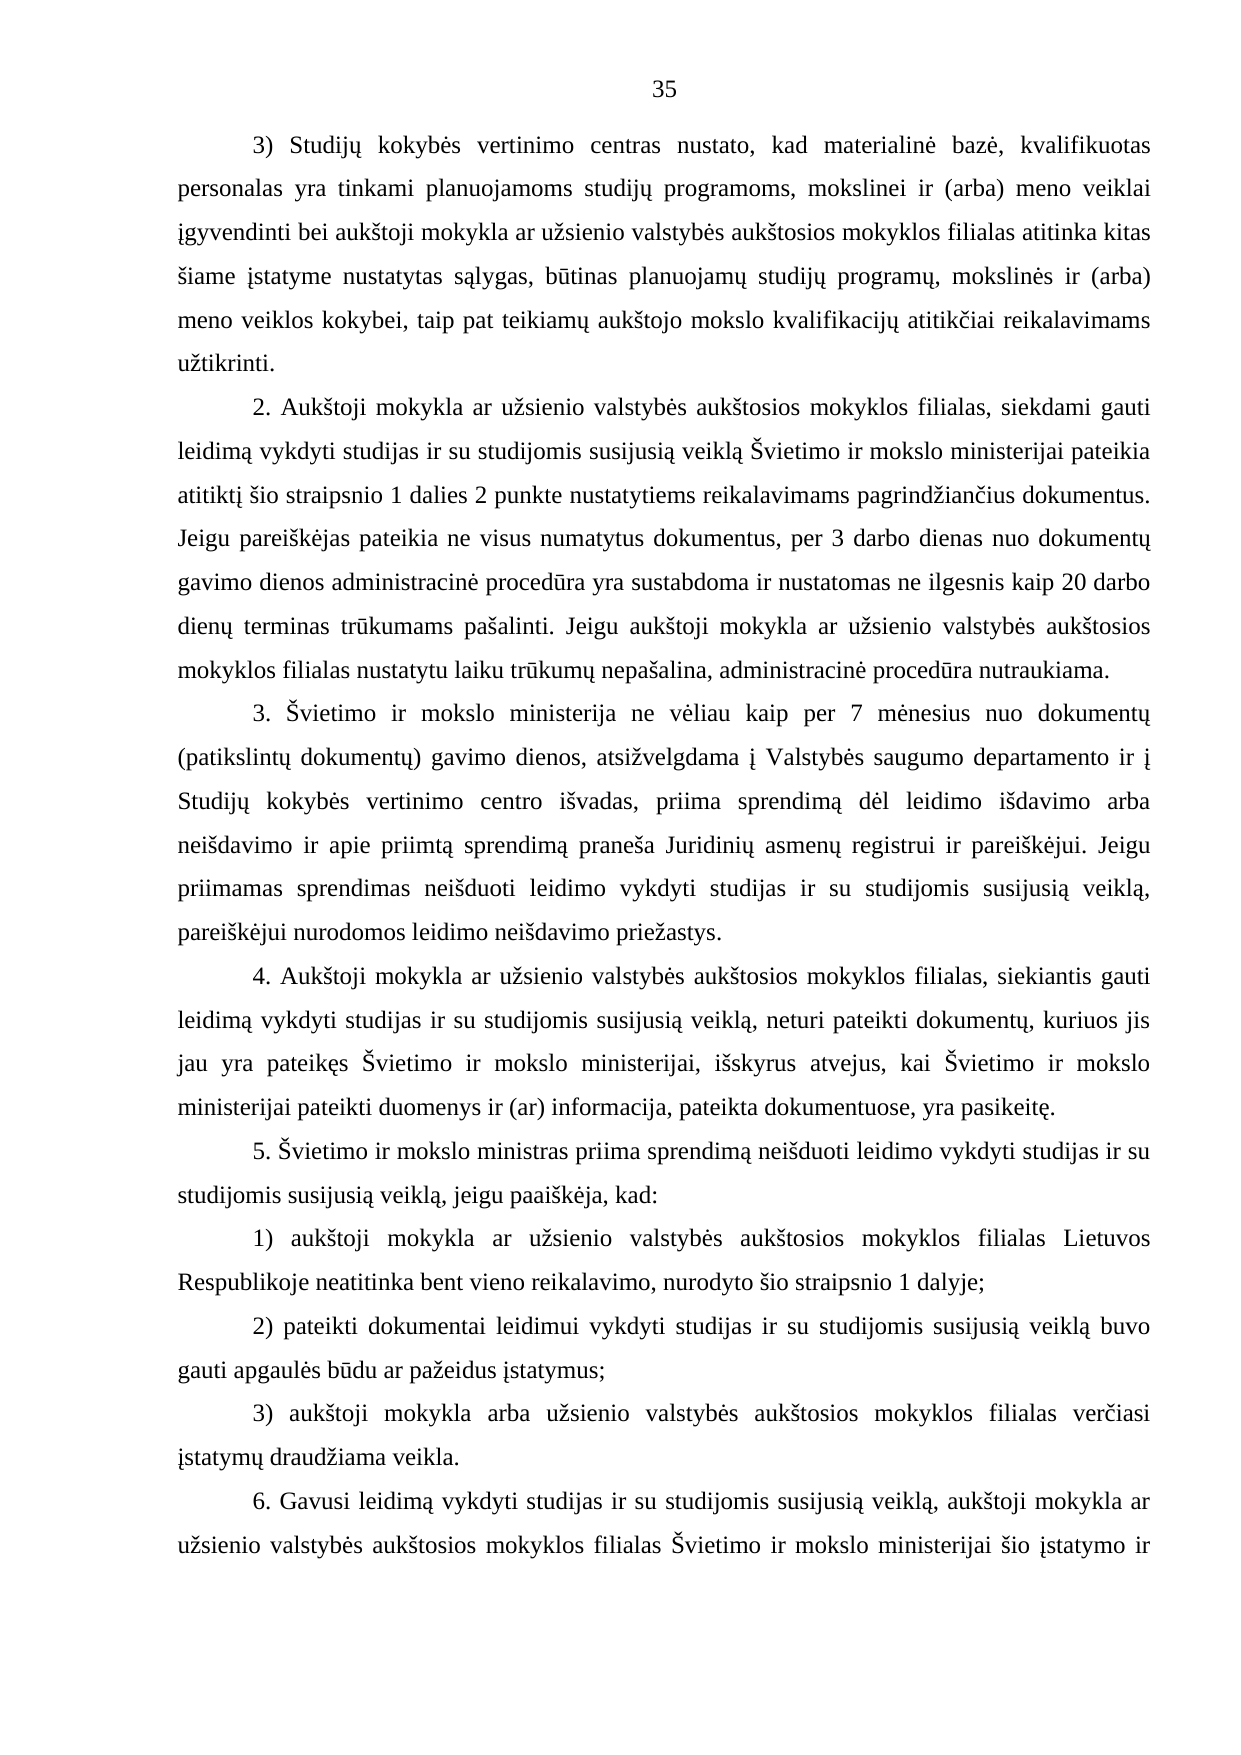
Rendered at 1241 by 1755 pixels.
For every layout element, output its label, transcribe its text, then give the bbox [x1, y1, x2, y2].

text 4. Aukštoji mokykla ar užsienio valstybės aukštosios mokyklos filialas, siekiantis gauti leidimą vykdyti studijas ir su studijomis susijusią veiklą, neturi pateikti dokumentų, kuriuos jis jau yra pateikęs Švietimo ir mokslo ministerijai, išskyrus atvejus, kai Švietimo ir mokslo ministerijai pateikti duomenys ir (ar) informacija, pateikta dokumentuose, yra pasikeitę. [177, 949, 1152, 1124]
text 2. Aukštoji mokykla ar užsienio valstybės aukštosios mokyklos filialas, siekdami gauti leidimą vykdyti studijas ir su studijomis susijusią veiklą Švietimo ir mokslo ministerijai pateikia atitiktį šio straipsnio 1 dalies 2 punkte nustatytiems reikalavimams pagrindžiančius dokumentus. Jeigu pareiškėjas pateikia ne visus numatytus dokumentus, per 3 darbo dienas nuo dokumentų gavimo dienos administracinė procedūra yra sustabdoma ir nustatomas ne ilgesnis kaip 20 darbo dienų terminas trūkumams pašalinti. Jeigu aukštoji mokykla ar užsienio valstybės aukštosios mokyklos filialas nustatytu laiku trūkumų nepašalina, administracinė procedūra nutraukiama. [177, 381, 1152, 687]
text 3. Švietimo ir mokslo ministerija ne vėliau kaip per 7 mėnesius nuo dokumentų (patikslintų dokumentų) gavimo dienos, atsižvelgdama į Valstybės saugumo departamento ir į Studijų kokybės vertinimo centro išvadas, priima sprendimą dėl leidimo išdavimo arba neišdavimo ir apie priimtą sprendimą praneša Juridinių asmenų registrui ir pareiškėjui. Jeigu priimamas sprendimas neišduoti leidimo vykdyti studijas ir su studijomis susijusią veiklą, pareiškėjui nurodomos leidimo neišdavimo priežastys. [177, 687, 1152, 949]
text 3) Studijų kokybės vertinimo centras nustato, kad materialinė bazė, kvalifikuotas personalas yra tinkami planuojamoms studijų programoms, mokslinei ir (arba) meno veiklai įgyvendinti bei aukštoji mokykla ar užsienio valstybės aukštosios mokyklos filialas atitinka kitas šiame įstatyme nustatytas sąlygas, būtinas planuojamų studijų programų, mokslinės ir (arba) meno veiklos kokybei, taip pat teikiamų aukštojo mokslo kvalifikacijų atitikčiai reikalavimams užtikrinti. [177, 118, 1152, 381]
text 2) pateikti dokumentai leidimui vykdyti studijas ir su studijomis susijusią veiklą buvo gauti apgaulės būdu ar pažeidus įstatymus; [177, 1299, 1152, 1387]
text 5. Švietimo ir mokslo ministras priima sprendimą neišduoti leidimo vykdyti studijas ir su studijomis susijusią veiklą, jeigu paaiškėja, kad: [177, 1124, 1152, 1212]
text 3) aukštoji mokykla arba užsienio valstybės aukštosios mokyklos filialas verčiasi įstatymų draudžiama veikla. [177, 1387, 1152, 1474]
text 1) aukštoji mokykla ar užsienio valstybės aukštosios mokyklos filialas Lietuvos Respublikoje neatitinka bent vieno reikalavimo, nurodyto šio straipsnio 1 dalyje; [177, 1212, 1152, 1299]
text 6. Gavusi leidimą vykdyti studijas ir su studijomis susijusią veiklą, aukštoji mokykla ar užsienio valstybės aukštosios mokyklos filialas Švietimo ir mokslo ministerijai šio įstatymo ir [177, 1474, 1152, 1562]
